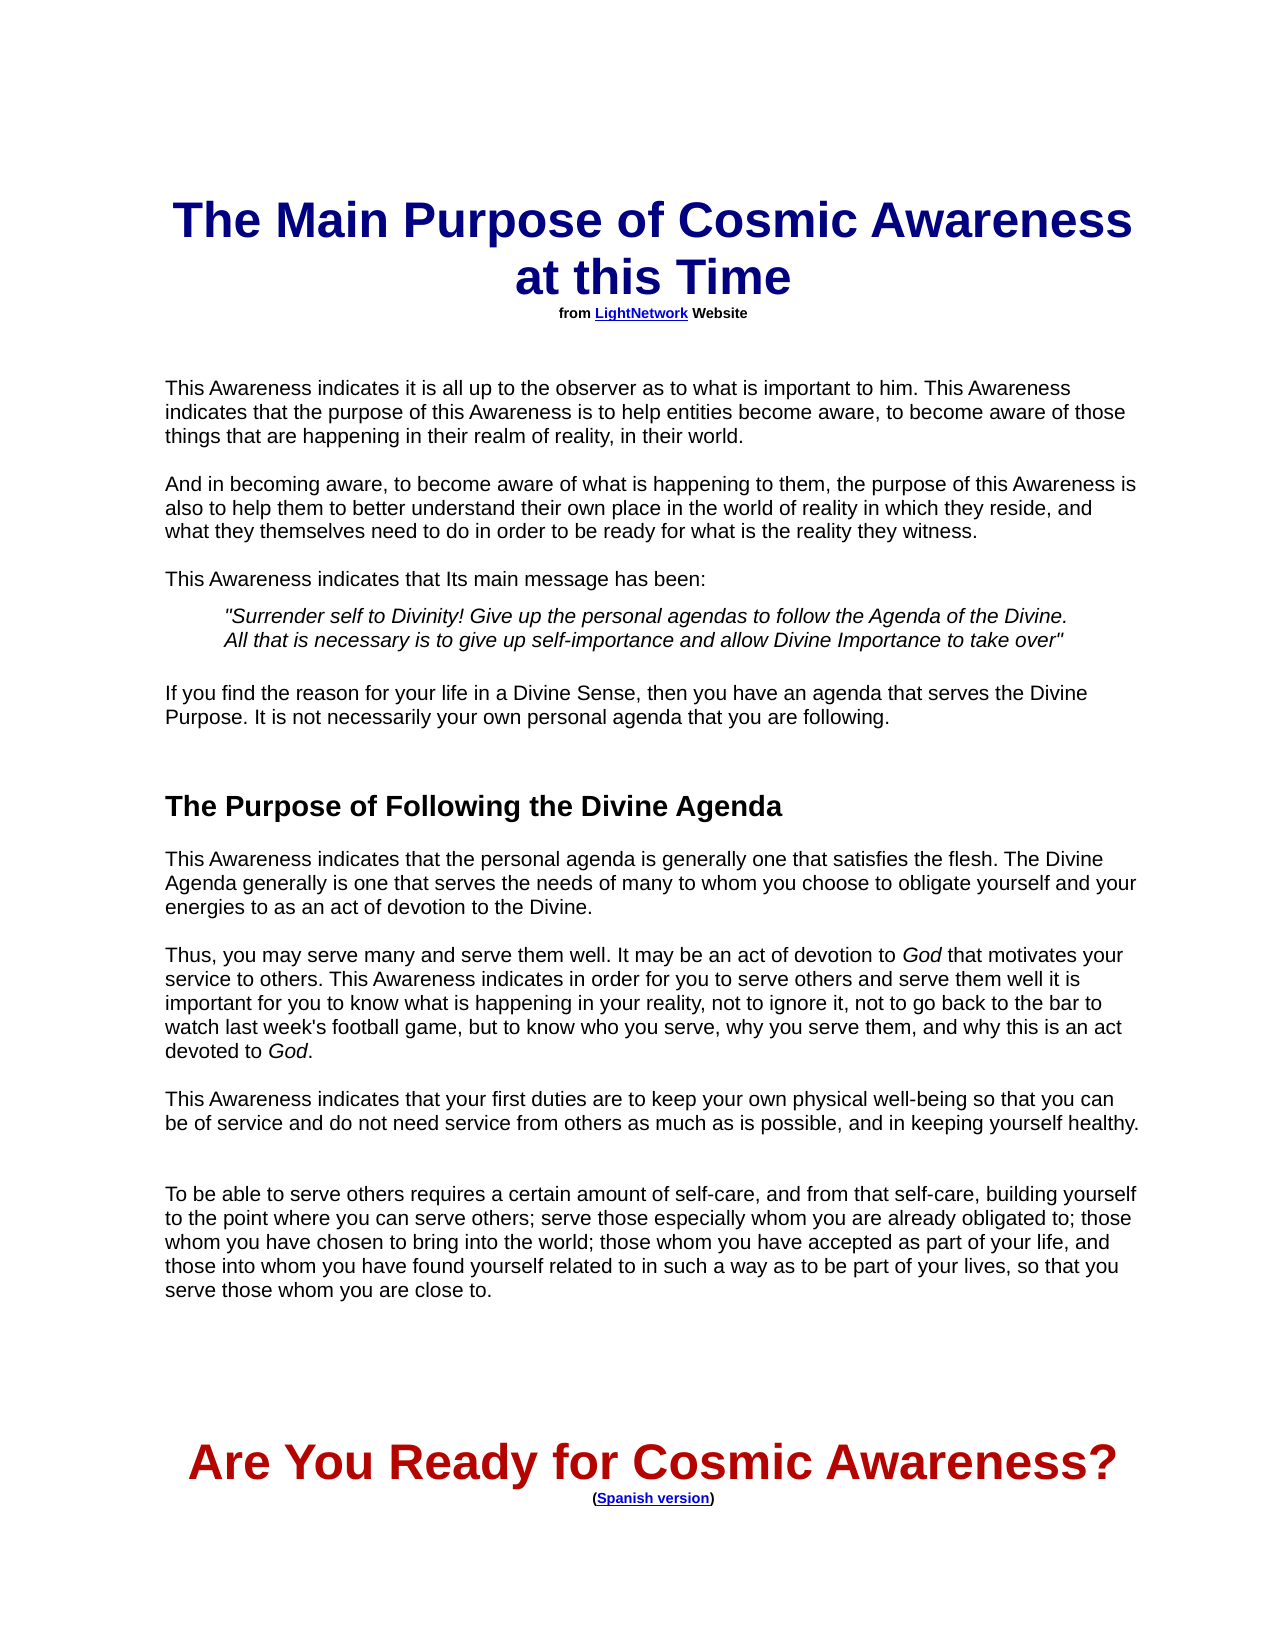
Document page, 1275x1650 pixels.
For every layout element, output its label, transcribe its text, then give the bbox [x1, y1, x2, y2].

text This Awareness indicates it is all up to the observer as to what is important to him. This Awareness indicates that the purpose of this Awareness is to help entities become aware, to become aware of those things that are happening in their realm of reality, in their world. And in becoming aware, to become aware of what is happening to them, the purpose of this Awareness is also to help them to better understand their own place in the world of reality in which they reside, and what they themselves need to do in order to be ready for what is the reality they witness. This Awareness indicates that Its main message has been: [165, 376, 1141, 591]
text The Main Purpose of Cosmic Awareness at this Time from LightNetwork Website [165, 118, 1141, 322]
text The Purpose of Following the Divine Agenda This Awareness indicates that the personal agenda is generally one that satisfies the flesh. The Divine Agenda generally is one that serves the needs of many to whom you choose to obligate yourself and your energies to as an act of devotion to the Divine. Thus, you may serve many and serve them well. It may be an act of devotion to God that motivates your service to others. This Awareness indicates in order for you to serve others and serve them well it is important for you to know what is happening in your reality, not to ignore it, not to go back to the bar to watch last week's football game, but to know who you serve, why you serve them, and why this is an act devoted to God. This Awareness indicates that your first duties are to keep your own physical well-being so that you can be of service and do not need service from others as much as is possible, and in keeping yourself healthy. To be able to serve others requires a certain amount of self-care, and from that self-care, building yourself to the point where you can serve others; serve those especially whom you are already obligated to; those whom you have chosen to bring into the world; those whom you have accepted as part of your life, and those into whom you have found yourself related to in such a way as to be part of your lives, so that you serve those whom you are close to. [165, 741, 1141, 1302]
text If you find the reason for your life in a Divine Sense, then you have an agenda that serves the Divine Purpose. It is not necessarily your own personal agenda that you are following. [165, 681, 1141, 729]
text Are You Ready for Cosmic Awareness? (Spanish version) [165, 1384, 1141, 1507]
text "Surrender self to Divinity! Give up the personal agendas to follow the Agenda of the Divine. All that is necessary is to give up self-importance and allow Divine Importance to take over" [224, 604, 1082, 652]
